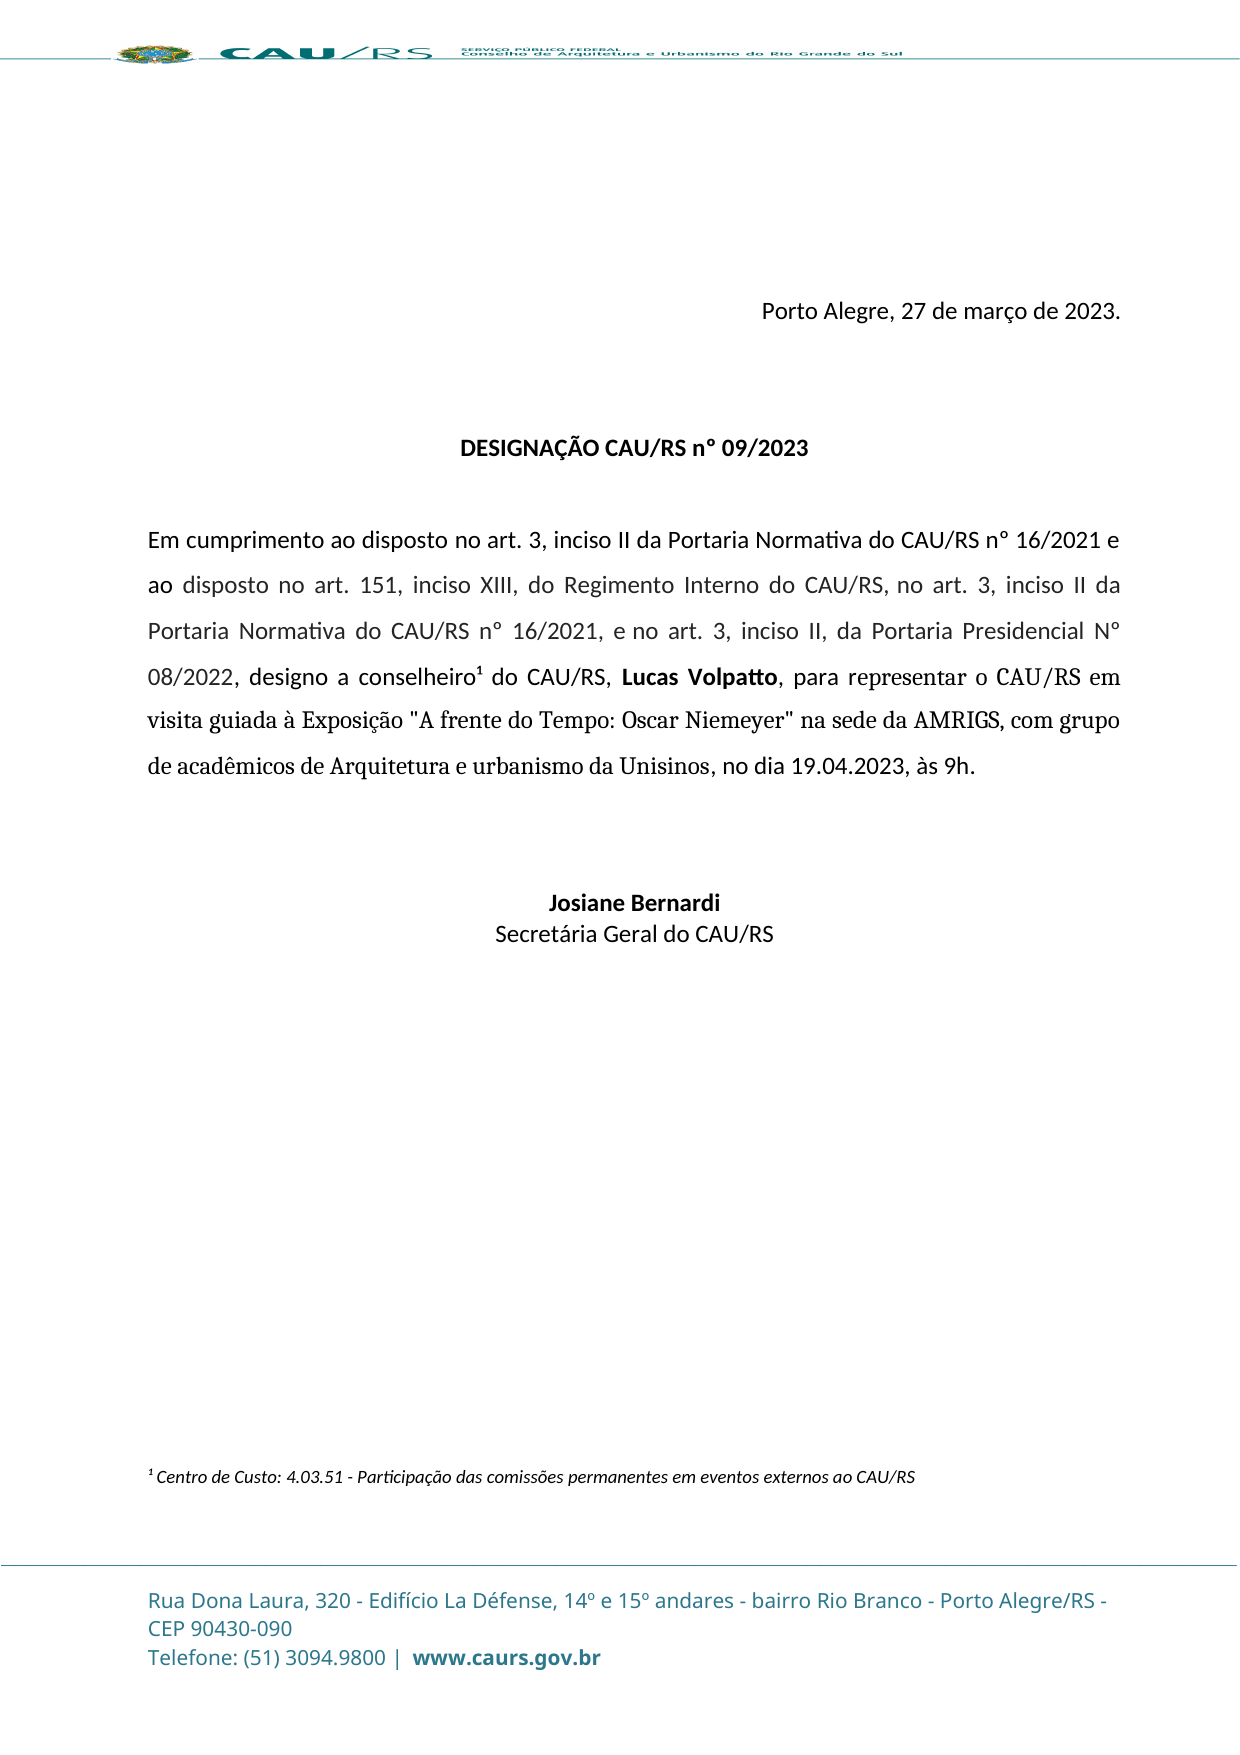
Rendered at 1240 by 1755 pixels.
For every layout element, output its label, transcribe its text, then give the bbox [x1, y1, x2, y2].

text Porto Alegre, 27 de março de 2023. [148, 295, 1121, 326]
text Josiane Bernardi [148, 887, 1121, 918]
text ¹ Centro de Custo: 4.03.51 - Participação das comissões permanentes em eventos externos ao CAU/RS [148, 1466, 1121, 1489]
text Em cumprimento ao disposto no art. 3, inciso II da Portaria Normativa do CAU/RS nº 16/2021 e ao disposto no art. 151, inciso XIII, do Regimento Interno do CAU/RS, no art. 3, inciso II da Portaria Normativa do CAU/RS nº 16/2021, e no art. 3, inciso II, da Portaria Presidencial Nº 08/2022, designo a conselheiro¹ do CAU/RS, Lucas Volpatto, para representar o CAU/RS em visita guiada à Exposição "A frente do Tempo: Oscar Niemeyer" na sede da AMRIGS, com grupo de acadêmicos de Arquitetura e urbanismo da Unisinos, no dia 19.04.2023, às 9h. [148, 524, 1121, 781]
text Secretária Geral do CAU/RS [148, 918, 1121, 948]
text DESIGNAÇÃO CAU/RS nº 09/2023 [148, 432, 1121, 463]
